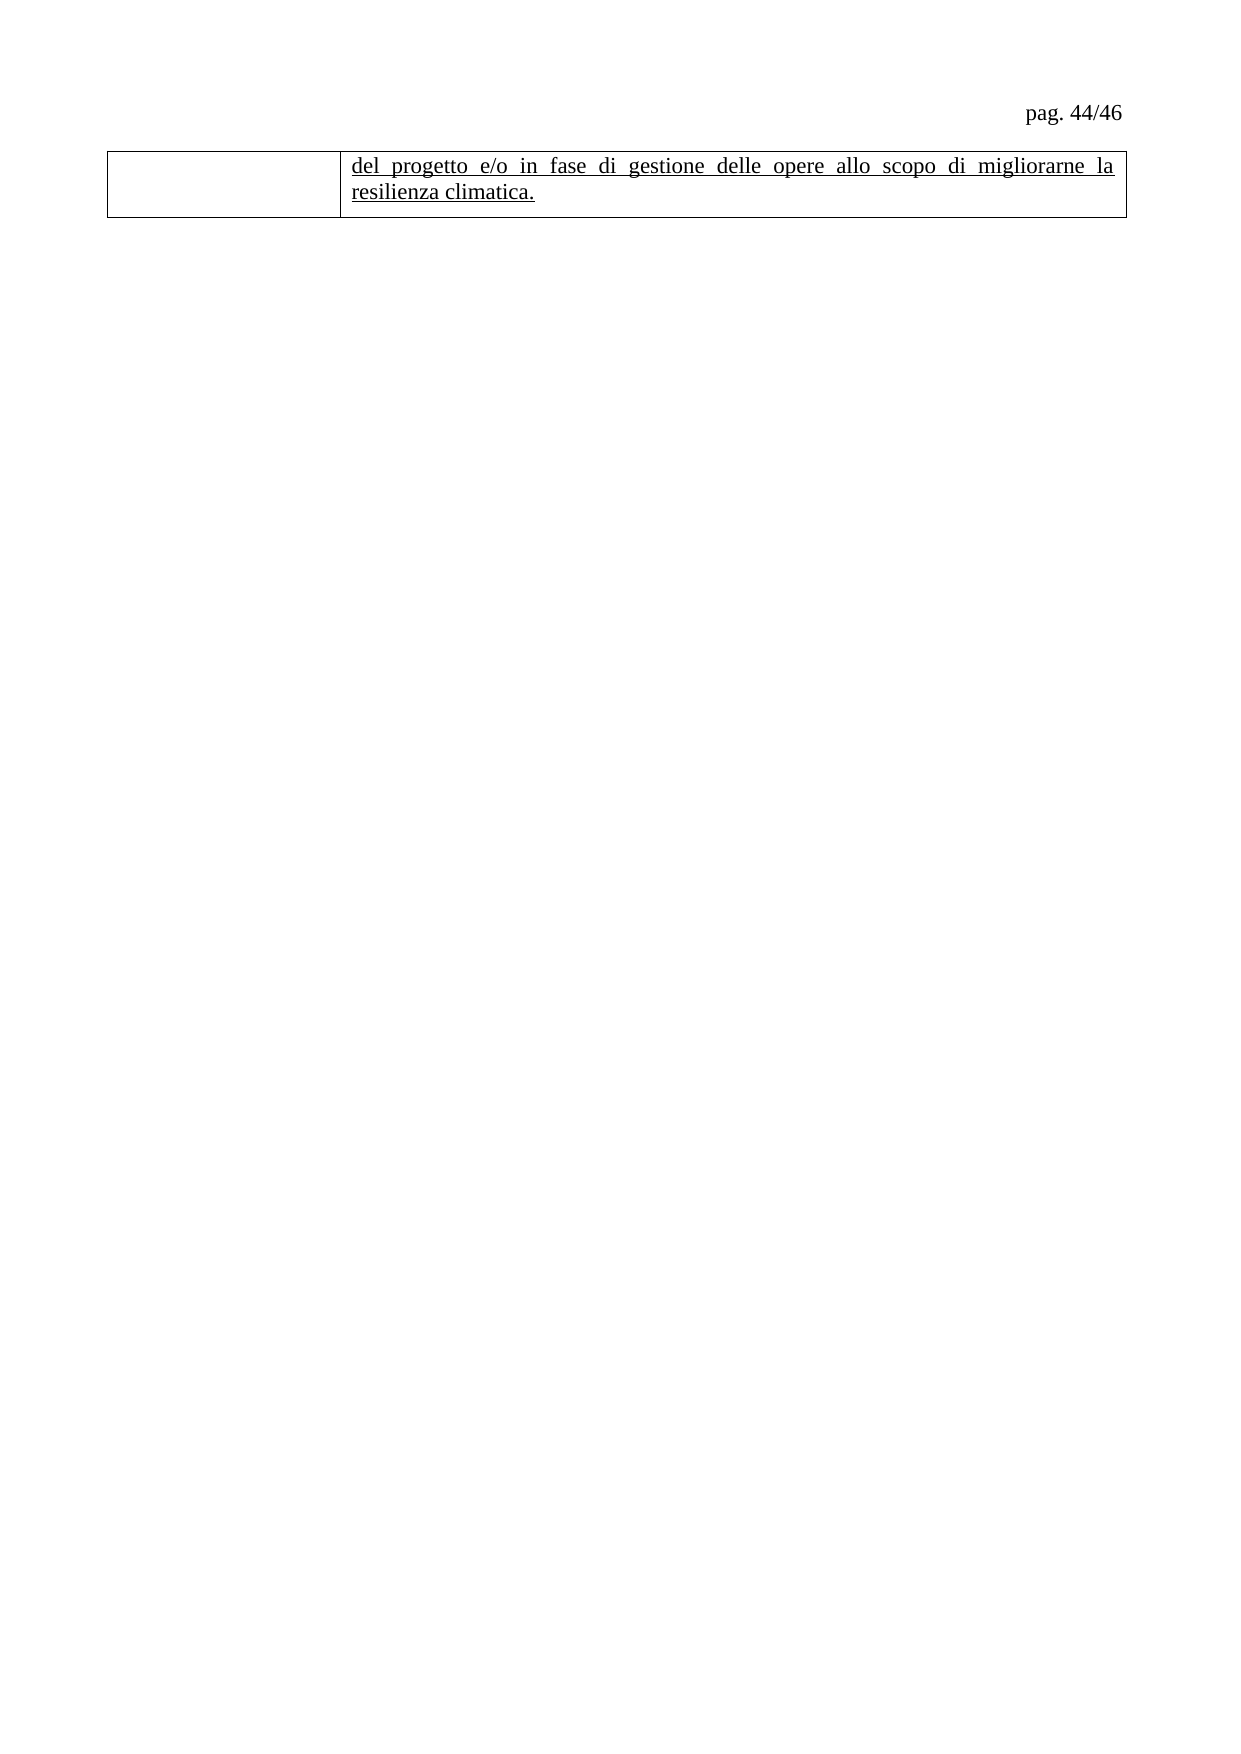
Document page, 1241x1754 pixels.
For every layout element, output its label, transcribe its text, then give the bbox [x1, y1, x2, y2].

table_cell del progetto e/o in fase di gestione delle opere allo scopo di migliorarne la resilienza climatica. [341, 152, 1126, 217]
table_cell [108, 152, 340, 217]
